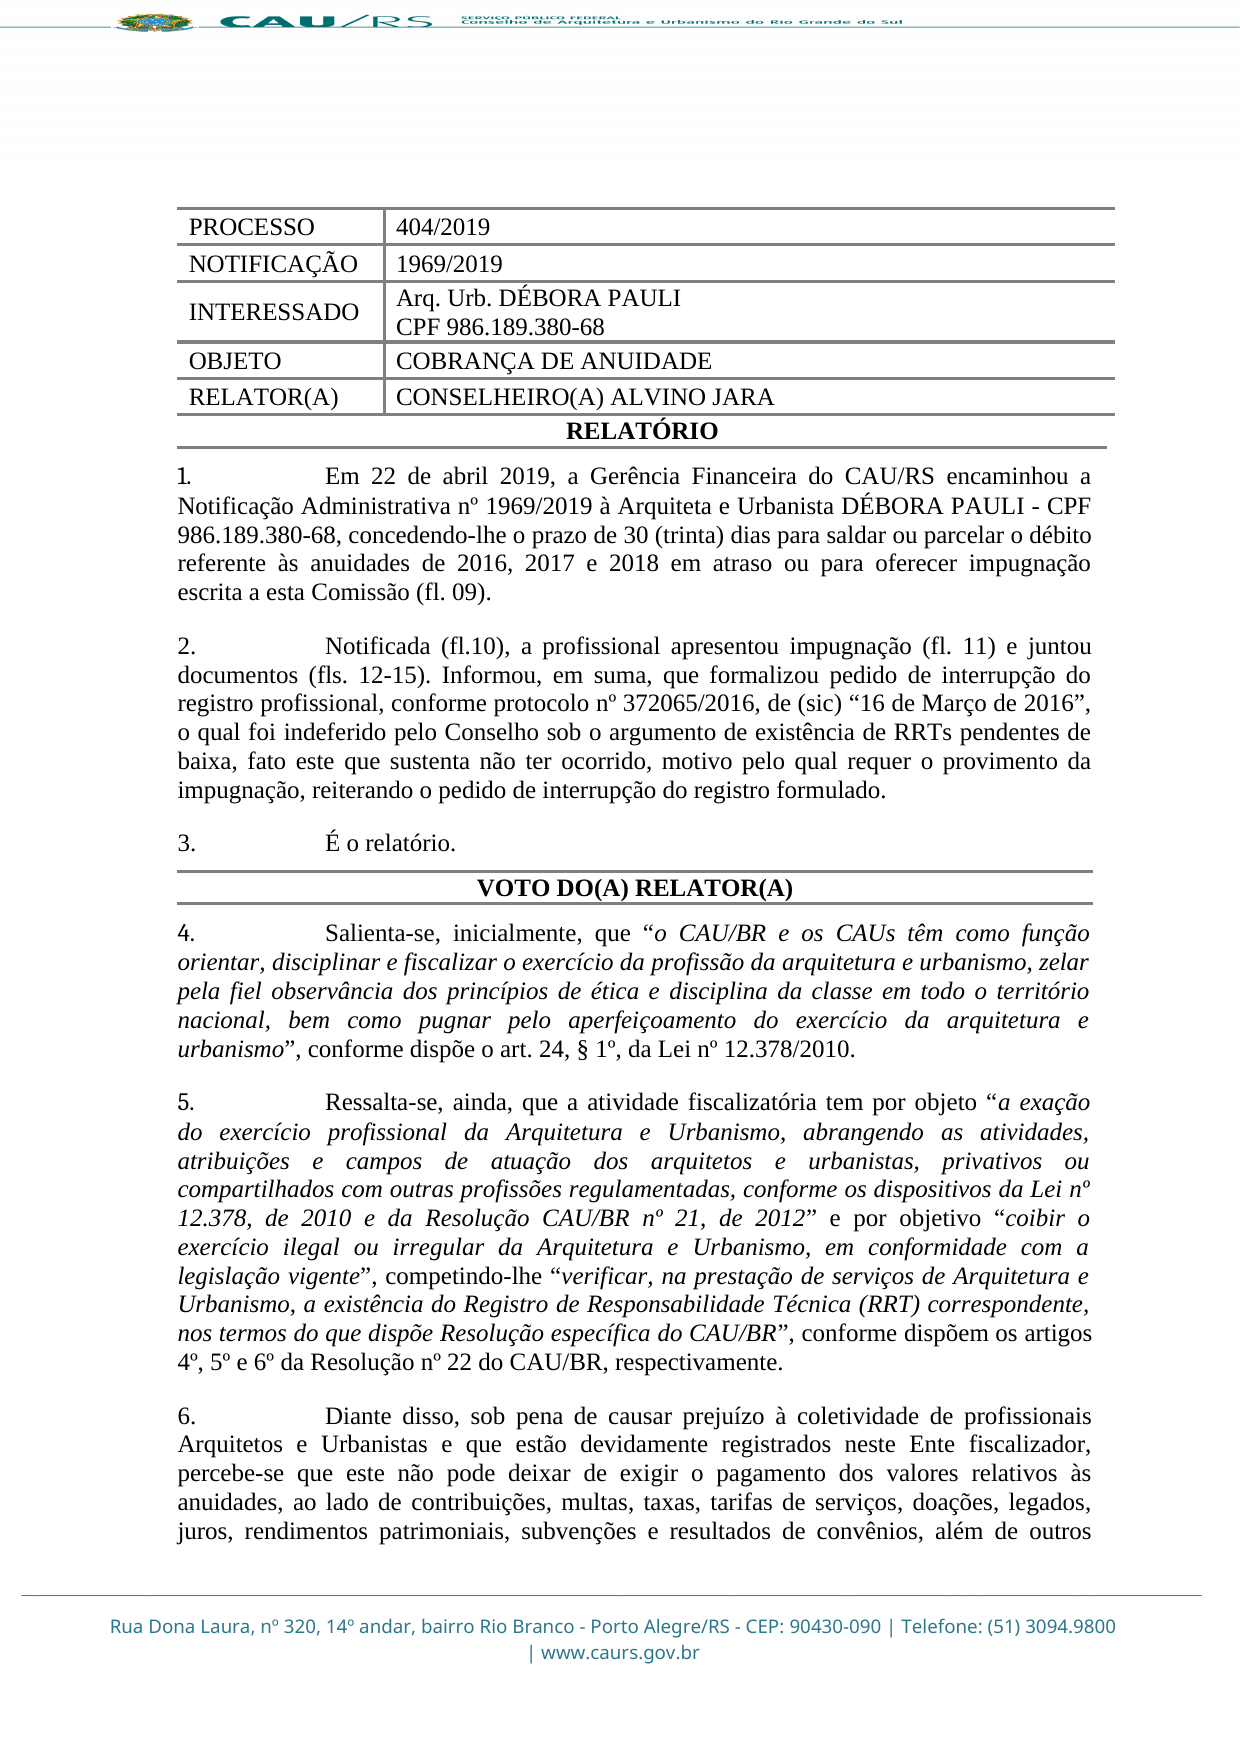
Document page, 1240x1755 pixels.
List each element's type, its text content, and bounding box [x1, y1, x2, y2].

table_cell NOTIFICAÇÃO [177, 246, 383, 280]
list Em 22 de abril 2019, a Gerência Financeira do CAU/RS encaminhou a Notificação Administrativa nº 1969/2019 à Arquiteta e Urbanista DÉBORA PAULI - CPF 986.189.380-68, concedendo-lhe o prazo de 30 (trinta) dias para saldar ou parcelar o débito referente às anuidades de 2016, 2017 e 2018 em atraso ou para oferecer impugnação escrita a esta Comissão (fl. 09). [177, 461, 1092, 606]
table_cell COBRANÇA DE ANUIDADE [386, 344, 1115, 377]
table_cell RELATOR(A) [177, 380, 383, 413]
table_cell 1969/2019 [386, 246, 1115, 280]
table_cell [1107, 416, 1115, 446]
list Salienta-se, inicialmente, que “o CAU/BR e os CAUs têm como função orientar, disciplinar e fiscalizar o exercício da profissão da arquitetura e urbanismo, zelar pela fiel observância dos princípios de ética e disciplina da classe em todo o território nacional, bem como pugnar pelo aperfeiçoamento do exercício da arquitetura e urbanismo”, conforme dispõe o art. 24, § 1º, da Lei nº 12.378/2010. [177, 918, 1092, 1062]
table_cell Arq. Urb. DÉBORA PAULI CPF 986.189.380-68 [386, 283, 1115, 340]
table_cell INTERESSADO [177, 283, 383, 340]
list Notificada (fl.10), a profissional apresentou impugnação (fl. 11) e juntou documentos (fls. 12-15). Informou, em suma, que formalizou pedido de interrupção do registro profissional, conforme protocolo nº 372065/2016, de (sic) “16 de Março de 2016”, o qual foi indeferido pelo Conselho sob o argumento de existência de RRTs pendentes de baixa, fato este que sustenta não ter ocorrido, motivo pelo qual requer o provimento da impugnação, reiterando o pedido de interrupção do registro formulado. [177, 631, 1092, 803]
table_header PROCESSO [177, 210, 383, 243]
table_header VOTO DO(A) RELATOR(A) [177, 873, 1092, 902]
table_cell CONSELHEIRO(A) ALVINO JARA [386, 380, 1115, 413]
table_cell OBJETO [177, 344, 383, 377]
list É o relatório. [177, 828, 1092, 857]
table_cell RELATÓRIO [177, 416, 1107, 446]
list Ressalta-se, ainda, que a atividade fiscalizatória tem por objeto “a exação do exercício profissional da Arquitetura e Urbanismo, abrangendo as atividades, atribuições e campos de atuação dos arquitetos e urbanistas, privativos ou compartilhados com outras profissões regulamentadas, conforme os dispositivos da Lei nº 12.378, de 2010 e da Resolução CAU/BR nº 21, de 2012” e por objetivo “coibir o exercício ilegal ou irregular da Arquitetura e Urbanismo, em conformidade com a legislação vigente”, competindo-lhe “verificar, na prestação de serviços de Arquitetura e Urbanismo, a existência do Registro de Responsabilidade Técnica (RRT) correspondente, nos termos do que dispõe Resolução específica do CAU/BR”, conforme dispõem os artigos 4º, 5º e 6º da Resolução nº 22 do CAU/BR, respectivamente. [177, 1087, 1092, 1376]
table_header 404/2019 [386, 210, 1115, 243]
list Diante disso, sob pena de causar prejuízo à coletividade de profissionais Arquitetos e Urbanistas e que estão devidamente registrados neste Ente fiscalizador, percebe-se que este não pode deixar de exigir o pagamento dos valores relativos às anuidades, ao lado de contribuições, multas, taxas, tarifas de serviços, doações, legados, juros, rendimentos patrimoniais, subvenções e resultados de convênios, além de outros [177, 1401, 1092, 1544]
